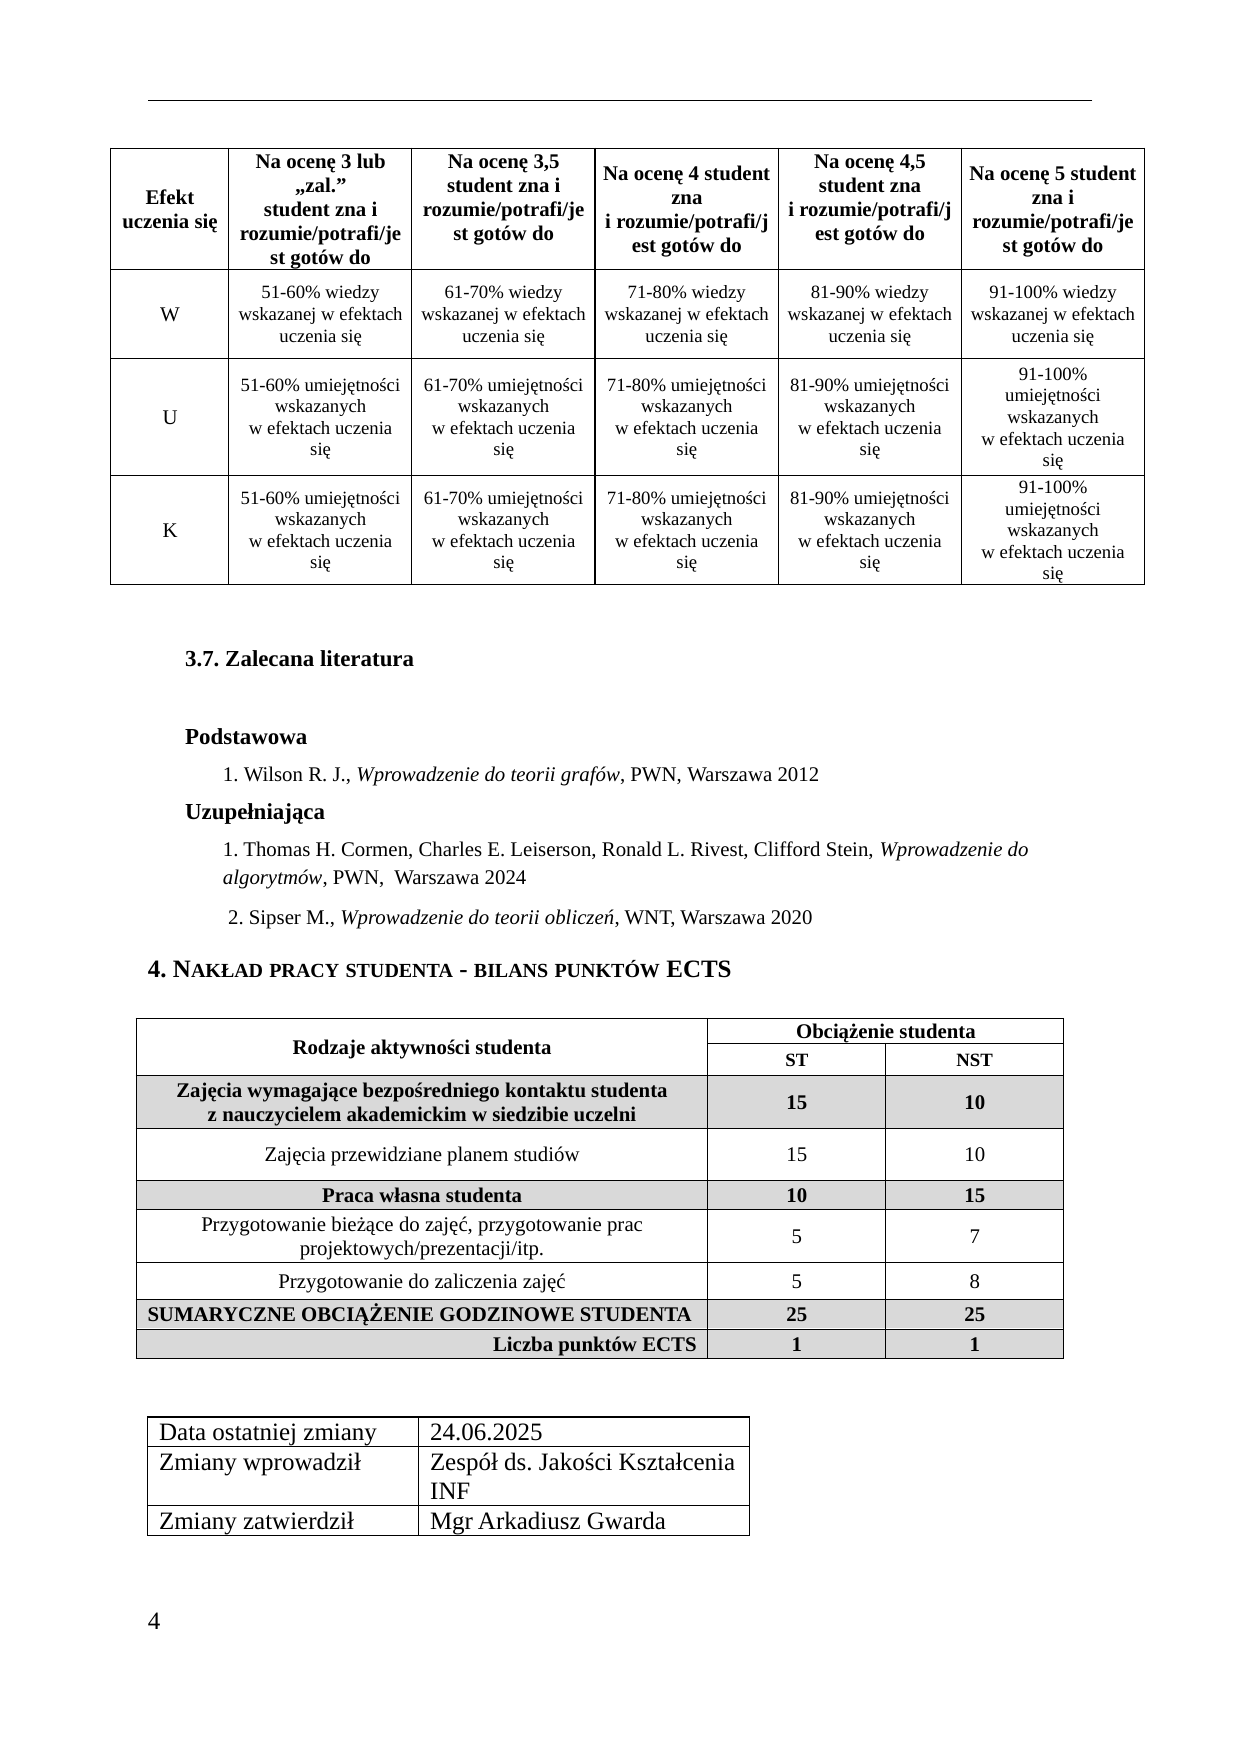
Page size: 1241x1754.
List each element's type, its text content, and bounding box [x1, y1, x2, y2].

table_header Data ostatniej zmiany [148, 1418, 418, 1446]
table_cell Przygotowanie bieżące do zajęć, przygotowanie prac projektowych/prezentacji/itp. [137, 1210, 707, 1262]
table_cell 71-80% wiedzy wskazanej w efektach uczenia się [596, 270, 778, 358]
table_cell 15 [708, 1129, 885, 1180]
table_cell Praca własna studenta [137, 1181, 707, 1209]
table_header Rodzaje aktywności studenta [137, 1019, 707, 1075]
text 3.7. Zalecana literatura [185, 645, 1092, 672]
table_cell 81-90% umiejętności wskazanych w efektach uczenia się [779, 359, 961, 475]
table_cell Zespół ds. Jakości Kształcenia INF [419, 1447, 749, 1505]
table_cell 25 [886, 1300, 1063, 1328]
text 1. Thomas H. Cormen, Charles E. Leiserson, Ronald L. Rivest, Clifford Stein, Wprowadzenie do algorytmów, PWN, Warszawa 2024 [223, 837, 1092, 889]
table_cell K [111, 476, 228, 584]
table_cell Przygotowanie do zaliczenia zajęć [137, 1263, 707, 1299]
table_cell 61-70% umiejętności wskazanych w efektach uczenia się [412, 359, 594, 475]
table_cell ST [708, 1044, 885, 1075]
table_header Na ocenę 4,5 student zna i rozumie/potrafi/jest gotów do [779, 149, 961, 269]
text Uzupełniająca [185, 798, 1092, 825]
table_cell 10 [708, 1181, 885, 1209]
table_cell 10 [886, 1129, 1063, 1180]
table_cell SUMARYCZNE OBCIĄŻENIE GODZINOWE STUDENTA [137, 1300, 707, 1328]
table_cell 1 [708, 1330, 885, 1358]
table_cell Liczba punktów ECTS [137, 1330, 707, 1358]
table_cell 10 [886, 1076, 1063, 1128]
table_cell 71-80% umiejętności wskazanych w efektach uczenia się [596, 476, 778, 584]
table_cell Mgr Arkadiusz Gwarda [419, 1506, 749, 1534]
text 1. Wilson R. J., Wprowadzenie do teorii grafów, PWN, Warszawa 2012 [223, 762, 1092, 786]
table_header Obciążenie studenta [708, 1019, 1063, 1043]
text 4. Nakład pracy studenta - bilans punktów ECTS [148, 954, 1092, 983]
table_cell U [111, 359, 228, 475]
table_cell 61-70% umiejętności wskazanych w efektach uczenia się [412, 476, 594, 584]
table_cell 8 [886, 1263, 1063, 1299]
table_cell NST [886, 1044, 1063, 1075]
table_cell 7 [886, 1210, 1063, 1262]
table_cell 15 [708, 1076, 885, 1128]
text Podstawowa [185, 723, 1092, 749]
table_cell 1 [886, 1330, 1063, 1358]
table_cell W [111, 270, 228, 358]
table_header Na ocenę 3,5 student zna i rozumie/potrafi/jest gotów do [412, 149, 594, 269]
table_cell 5 [708, 1210, 885, 1262]
table_cell Zajęcia przewidziane planem studiów [137, 1129, 707, 1180]
table_cell 5 [708, 1263, 885, 1299]
table_cell 61-70% wiedzy wskazanej w efektach uczenia się [412, 270, 594, 358]
table_cell 91-100% umiejętności wskazanych w efektach uczenia się [962, 359, 1144, 475]
table_header Na ocenę 5 student zna i rozumie/potrafi/jest gotów do [962, 149, 1144, 269]
table_cell Zmiany wprowadził [148, 1447, 418, 1505]
table_cell 91-100% umiejętności wskazanych w efektach uczenia się [962, 476, 1144, 584]
table_cell 51-60% umiejętności wskazanych w efektach uczenia się [229, 359, 411, 475]
table_cell 81-90% wiedzy wskazanej w efektach uczenia się [779, 270, 961, 358]
table_cell 25 [708, 1300, 885, 1328]
table_header Na ocenę 3 lub „zal.” student zna i rozumie/potrafi/jest gotów do [229, 149, 411, 269]
table_cell 81-90% umiejętności wskazanych w efektach uczenia się [779, 476, 961, 584]
table_cell Zmiany zatwierdził [148, 1506, 418, 1534]
table_header Efekt uczenia się [111, 149, 228, 269]
table_cell 51-60% wiedzy wskazanej w efektach uczenia się [229, 270, 411, 358]
table_cell 51-60% umiejętności wskazanych w efektach uczenia się [229, 476, 411, 584]
table_header Na ocenę 4 student zna i rozumie/potrafi/jest gotów do [596, 149, 778, 269]
table_header 24.06.2025 [419, 1418, 749, 1446]
table_cell 15 [886, 1181, 1063, 1209]
table_cell 71-80% umiejętności wskazanych w efektach uczenia się [596, 359, 778, 475]
text 2. Sipser M., Wprowadzenie do teorii obliczeń, WNT, Warszawa 2020 [223, 905, 1092, 929]
table_cell Zajęcia wymagające bezpośredniego kontaktu studenta z nauczycielem akademickim w siedzibie uczelni [137, 1076, 707, 1128]
table_cell 91-100% wiedzy wskazanej w efektach uczenia się [962, 270, 1144, 358]
